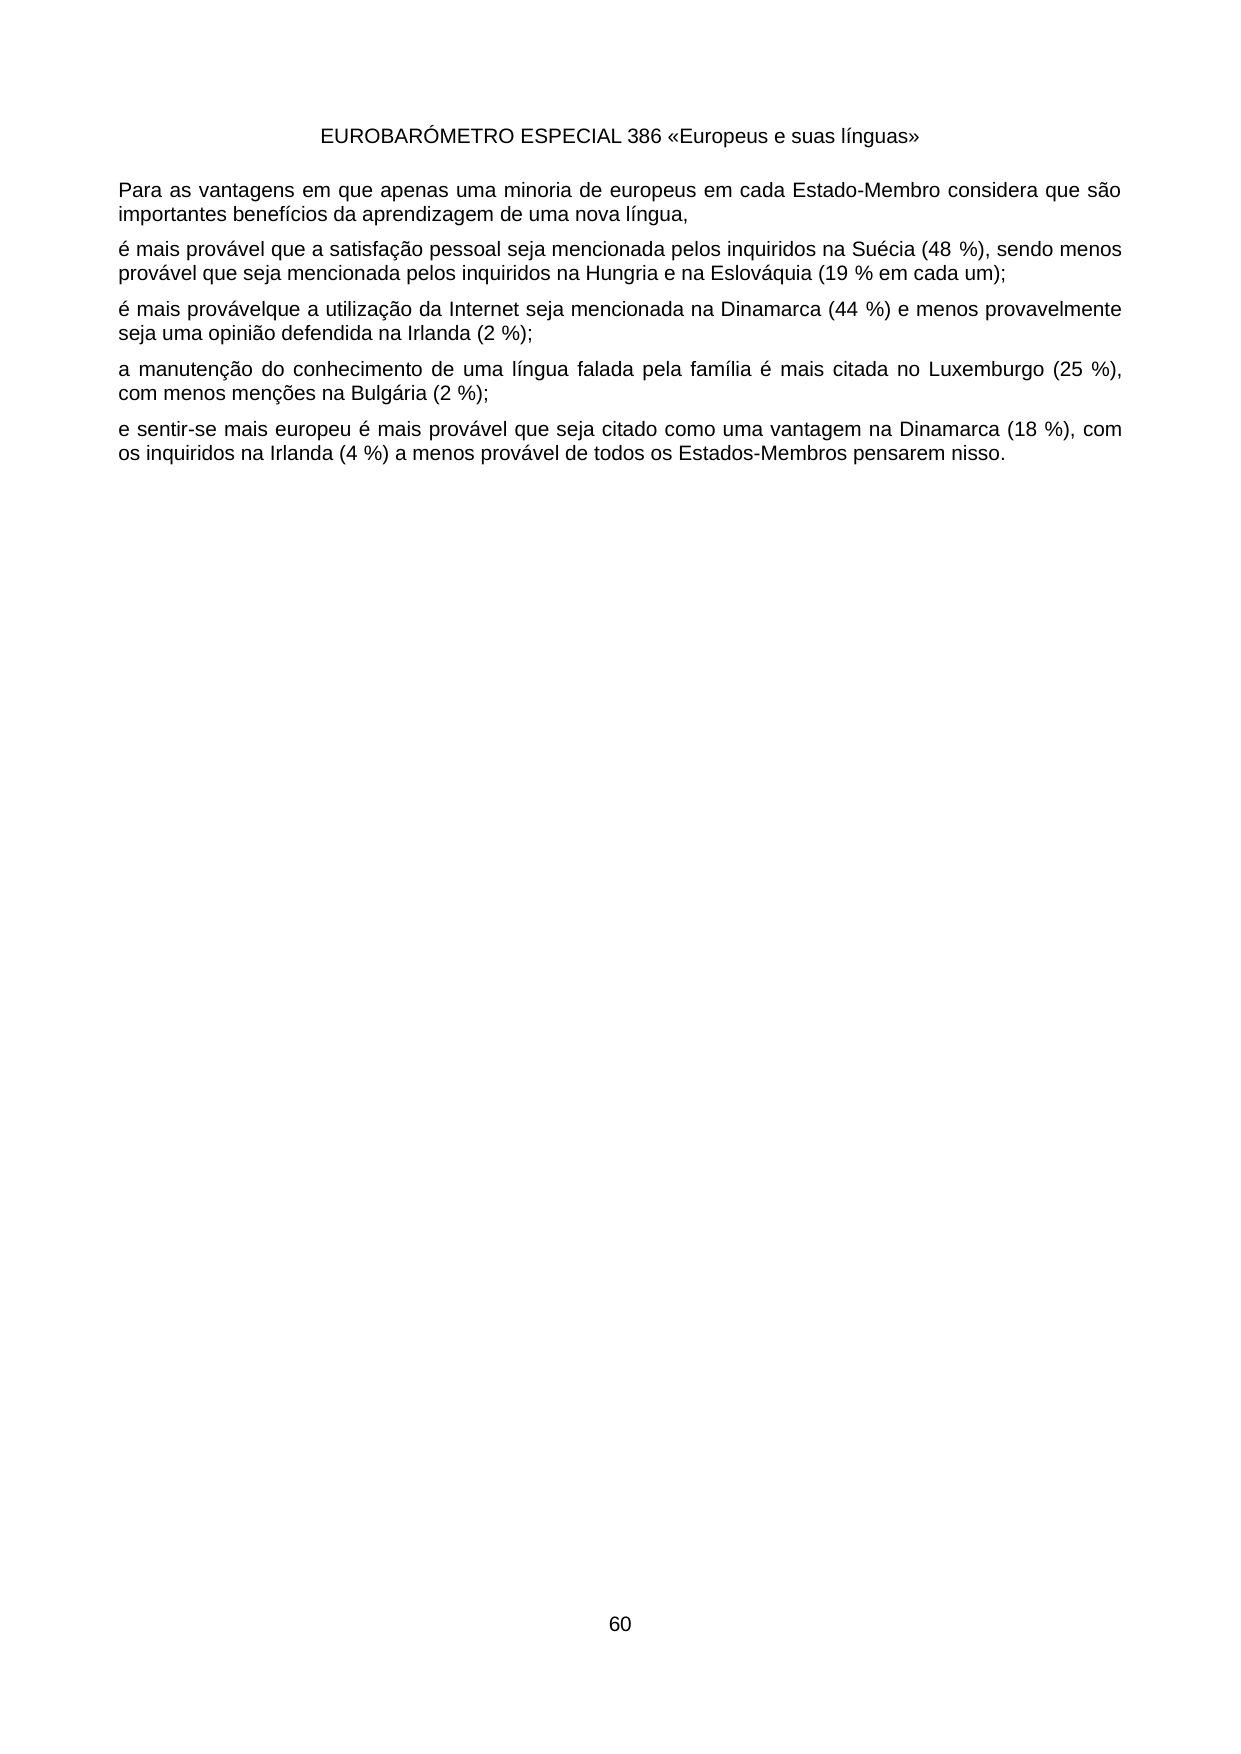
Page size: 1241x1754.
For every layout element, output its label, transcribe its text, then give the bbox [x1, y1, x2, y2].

text é mais provávelque a utilização da Internet seja mencionada na Dinamarca (44 %) e menos provavelmente seja uma opinião defendida na Irlanda (2 %); [118, 297, 1122, 345]
text é mais provável que a satisfação pessoal seja mencionada pelos inquiridos na Suécia (48 %), sendo menos provável que seja mencionada pelos inquiridos na Hungria e na Eslováquia (19 % em cada um); [118, 237, 1122, 285]
text a manutenção do conhecimento de uma língua falada pela família é mais citada no Luxemburgo (25 %), com menos menções na Bulgária (2 %); [118, 357, 1122, 405]
text Para as vantagens em que apenas uma minoria de europeus em cada Estado-Membro considera que são importantes benefícios da aprendizagem de uma nova língua, [118, 177, 1122, 225]
text e sentir-se mais europeu é mais provável que seja citado como uma vantagem na Dinamarca (18 %), com os inquiridos na Irlanda (4 %) a menos provável de todos os Estados-Membros pensarem nisso. [118, 417, 1122, 464]
